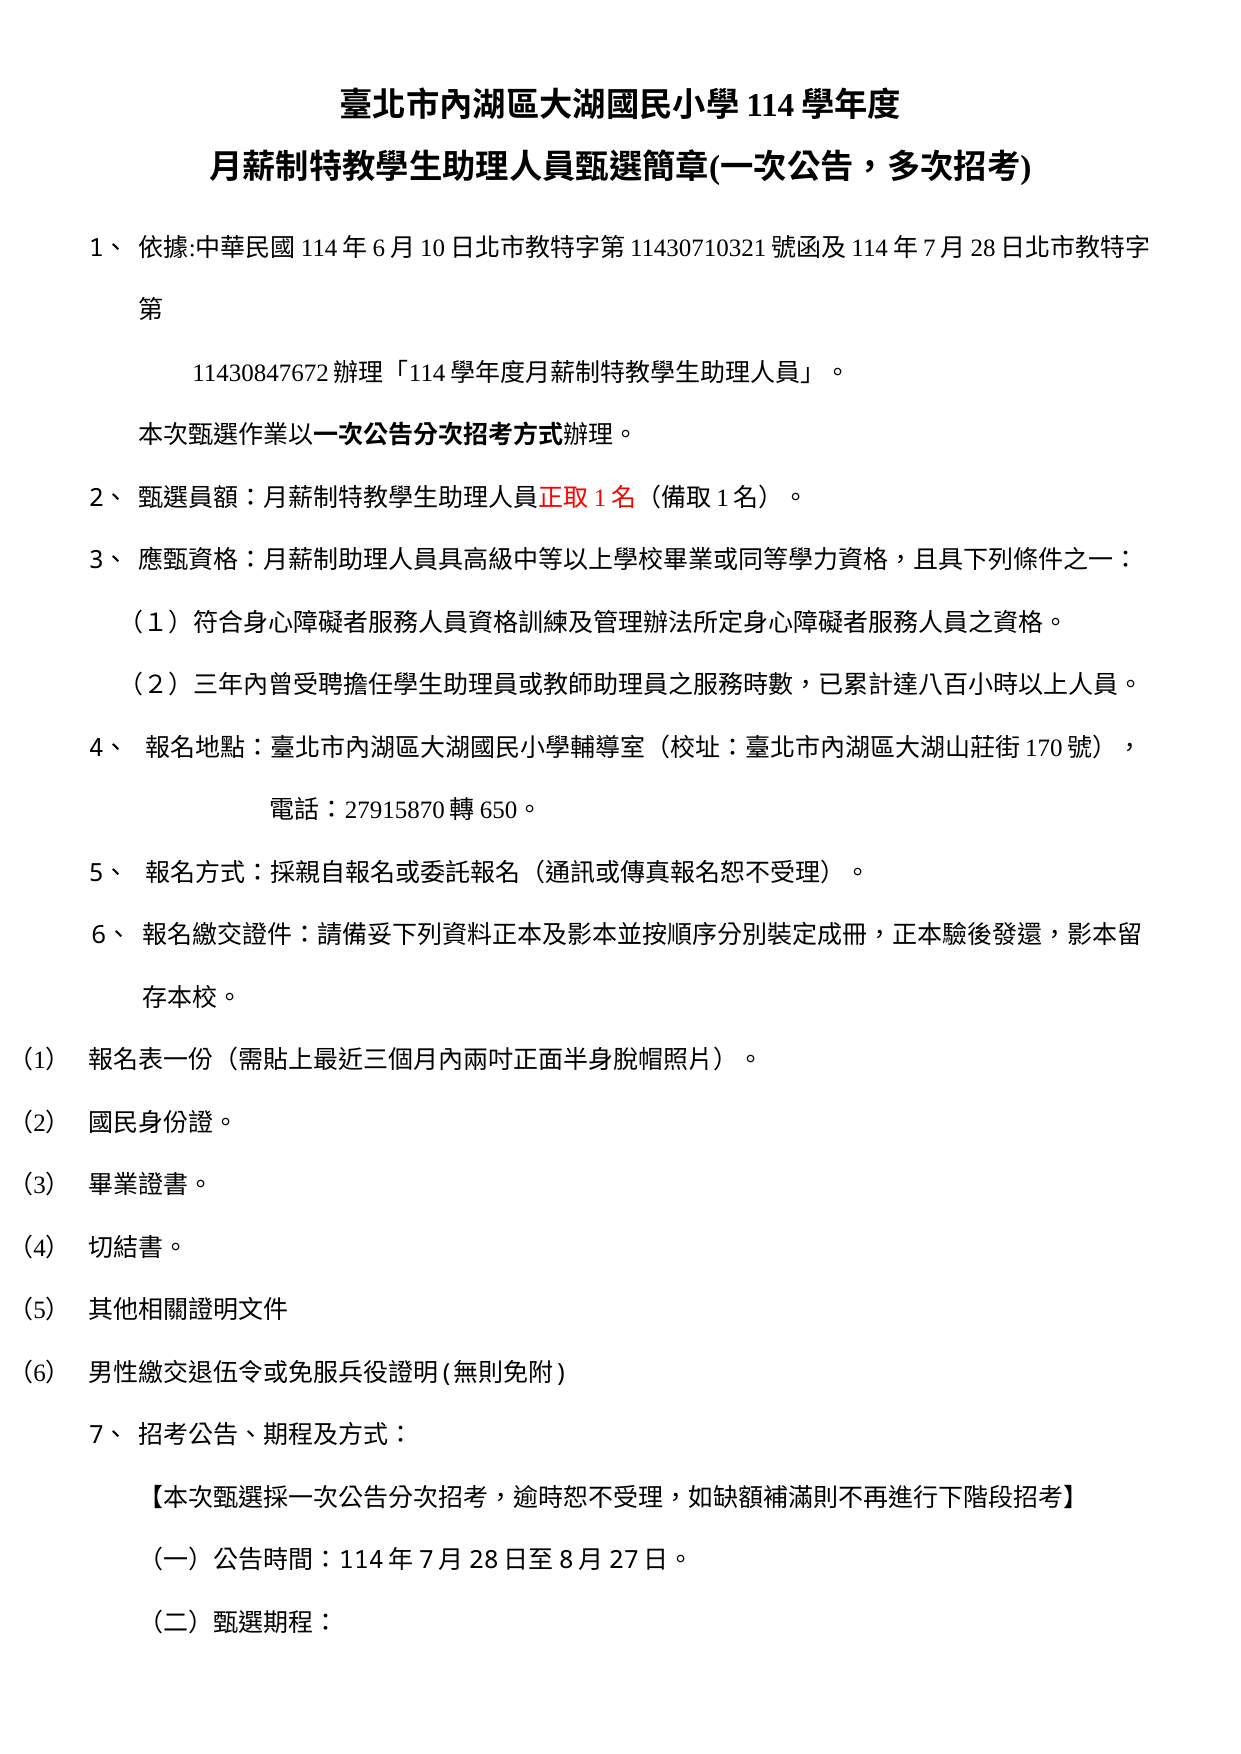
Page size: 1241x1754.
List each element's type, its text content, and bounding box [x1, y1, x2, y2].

list 應甄資格：月薪制助理人員具高級中等以上學校畢業或同等學力資格，且具下列條件之一： [89, 516, 1152, 579]
list 甄選員額：月薪制特教學生助理人員正取1名（備取1名）。 [89, 454, 1152, 516]
list 依據:中華民國114年6月10日北市教特字第11430710321號函及114年7月28日北市教特字第 [89, 204, 1152, 329]
list 國民身份證。 [8, 1079, 1152, 1141]
list 招考公告、期程及方式： [89, 1391, 1152, 1454]
text （２）三年內曾受聘擔任學生助理員或教師助理員之服務時數，已累計達八百小時以上人員。 [118, 641, 1152, 704]
list 切結書。 [8, 1204, 1152, 1266]
list 報名繳交證件：請備妥下列資料正本及影本並按順序分別裝定成冊，正本驗後發還，影本留存本校。 [91, 891, 1152, 1016]
text 11430847672辦理「114學年度月薪制特教學生助理人員」。 [192, 329, 1152, 391]
list 報名表一份（需貼上最近三個月內兩吋正面半身脫帽照片）。 [8, 1016, 1152, 1079]
list 報名方式：採親自報名或委託報名（通訊或傳真報名恕不受理）。 [89, 829, 1152, 891]
list 報名地點：臺北市內湖區大湖國民小學輔導室（校址：臺北市內湖區大湖山莊街170號），電話：27915870轉650。 [89, 704, 1152, 829]
list 其他相關證明文件 [8, 1266, 1152, 1329]
text （一）公告時間：114年7月28日至8月27日。 [139, 1516, 1152, 1579]
text （１）符合身心障礙者服務人員資格訓練及管理辦法所定身心障礙者服務人員之資格。 [118, 579, 1152, 641]
text 臺北市內湖區大湖國民小學114學年度 [89, 60, 1152, 122]
list 男性繳交退伍令或免服兵役證明(無則免附) [8, 1329, 1152, 1391]
text 月薪制特教學生助理人員甄選簡章(一次公告，多次招考) [89, 122, 1152, 185]
text 本次甄選作業以一次公告分次招考方式辦理。 [139, 391, 1152, 454]
text 【本次甄選採一次公告分次招考，逾時恕不受理，如缺額補滿則不再進行下階段招考】 [139, 1454, 1152, 1516]
list 畢業證書。 [8, 1141, 1152, 1204]
text （二）甄選期程： [139, 1579, 1152, 1641]
